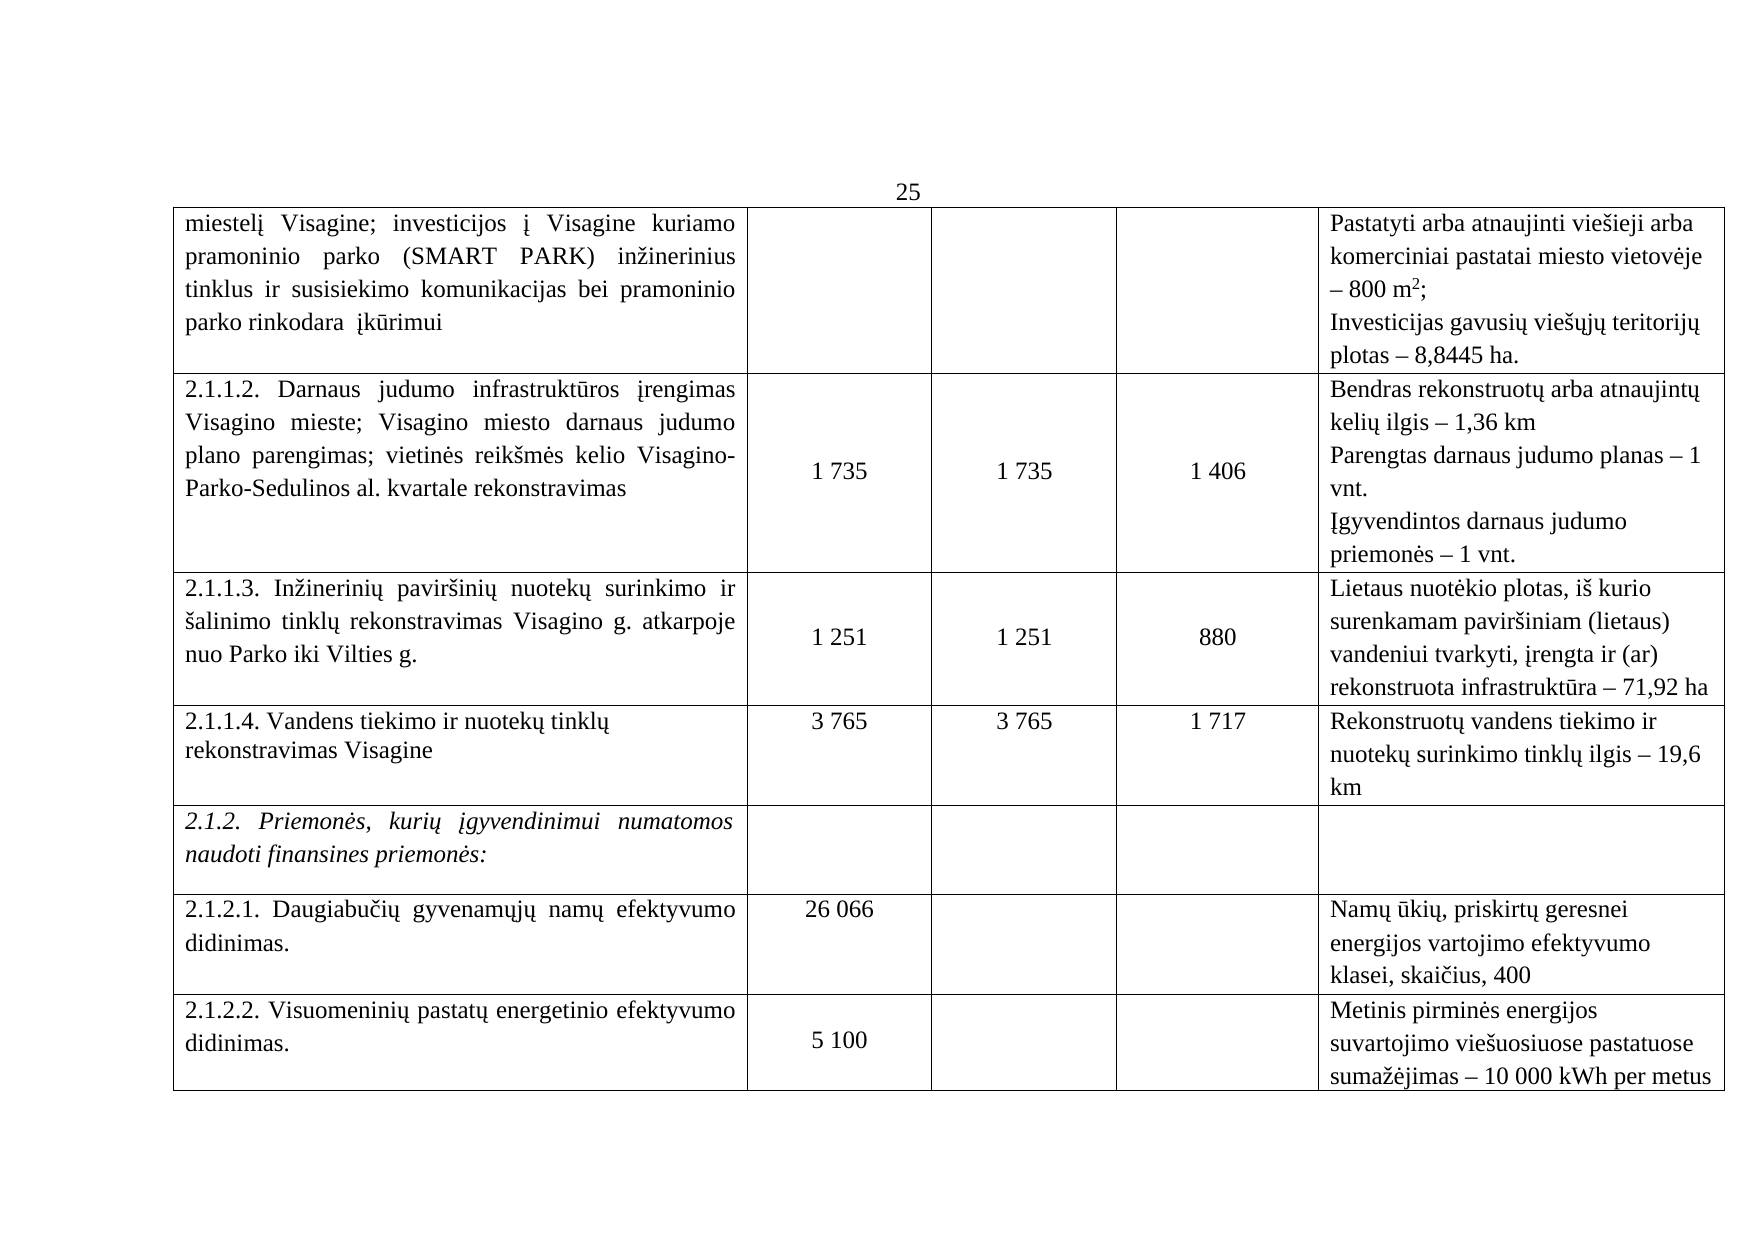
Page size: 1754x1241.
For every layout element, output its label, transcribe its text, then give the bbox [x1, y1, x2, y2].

table_cell miestelį Visagine; investicijos į Visagine kuriamo pramoninio parko (SMART PARK) inžinerinius tinklus ir susisiekimo komunikacijas bei pramoninio parko rinkodara įkūrimui [174, 208, 747, 373]
table_cell 3 765 [748, 706, 931, 805]
table_cell 2.1.1.2. Darnaus judumo infrastruktūros įrengimas Visagino mieste; Visagino miesto darnaus judumo plano parengimas; vietinės reikšmės kelio Visagino-Parko-Sedulinos al. kvartale rekonstravimas [174, 374, 747, 572]
table_cell [1117, 995, 1318, 1089]
table_cell [748, 208, 931, 373]
table_cell 1 251 [932, 573, 1116, 705]
table_cell 1 735 [932, 374, 1116, 572]
table_cell 1 717 [1117, 706, 1318, 805]
table_cell [748, 806, 931, 893]
table_cell [932, 995, 1116, 1089]
table_cell Lietaus nuotėkio plotas, iš kurio surenkamam paviršiniam (lietaus) vandeniui tvarkyti, įrengta ir (ar) rekonstruota infrastruktūra – 71,92 ha [1319, 573, 1724, 705]
table_cell 1 251 [748, 573, 931, 705]
table_cell Pastatyti arba atnaujinti viešieji arba komerciniai pastatai miesto vietovėje – 800 m2; Investicijas gavusių viešųjų teritorijų plotas – 8,8445 ha. [1319, 208, 1724, 373]
table_cell [1117, 895, 1318, 994]
table_cell Rekonstruotų vandens tiekimo ir nuotekų surinkimo tinklų ilgis – 19,6 km [1319, 706, 1724, 805]
table_cell 3 765 [932, 706, 1116, 805]
table_cell 2.1.2.2. Visuomeninių pastatų energetinio efektyvumo didinimas. [174, 995, 747, 1089]
table_cell 2.1.2. Priemonės, kurių įgyvendinimui numatomos naudoti finansines priemonės: [174, 806, 747, 893]
table_cell 1 406 [1117, 374, 1318, 572]
table_cell 880 [1117, 573, 1318, 705]
table_cell Namų ūkių, priskirtų geresnei energijos vartojimo efektyvumo klasei, skaičius, 400 [1319, 895, 1724, 994]
table_cell [1117, 806, 1318, 893]
table_cell 5 100 [748, 995, 931, 1089]
table_cell 2.1.2.1. Daugiabučių gyvenamųjų namų efektyvumo didinimas. [174, 895, 747, 994]
table_cell [932, 208, 1116, 373]
table_cell 26 066 [748, 895, 931, 994]
table_cell [1117, 208, 1318, 373]
table_cell Metinis pirminės energijos suvartojimo viešuosiuose pastatuose sumažėjimas – 10 000 kWh per metus [1319, 995, 1724, 1089]
table_cell 1 735 [748, 374, 931, 572]
table_cell [932, 895, 1116, 994]
table_cell 2.1.1.4. Vandens tiekimo ir nuotekų tinklų rekonstravimas Visagine [174, 706, 747, 805]
table_cell Bendras rekonstruotų arba atnaujintų kelių ilgis – 1,36 km Parengtas darnaus judumo planas – 1 vnt. Įgyvendintos darnaus judumo priemonės – 1 vnt. [1319, 374, 1724, 572]
table_cell 2.1.1.3. Inžinerinių paviršinių nuotekų surinkimo ir šalinimo tinklų rekonstravimas Visagino g. atkarpoje nuo Parko iki Vilties g. [174, 573, 747, 705]
table_cell [932, 806, 1116, 893]
table_cell [1319, 806, 1724, 893]
